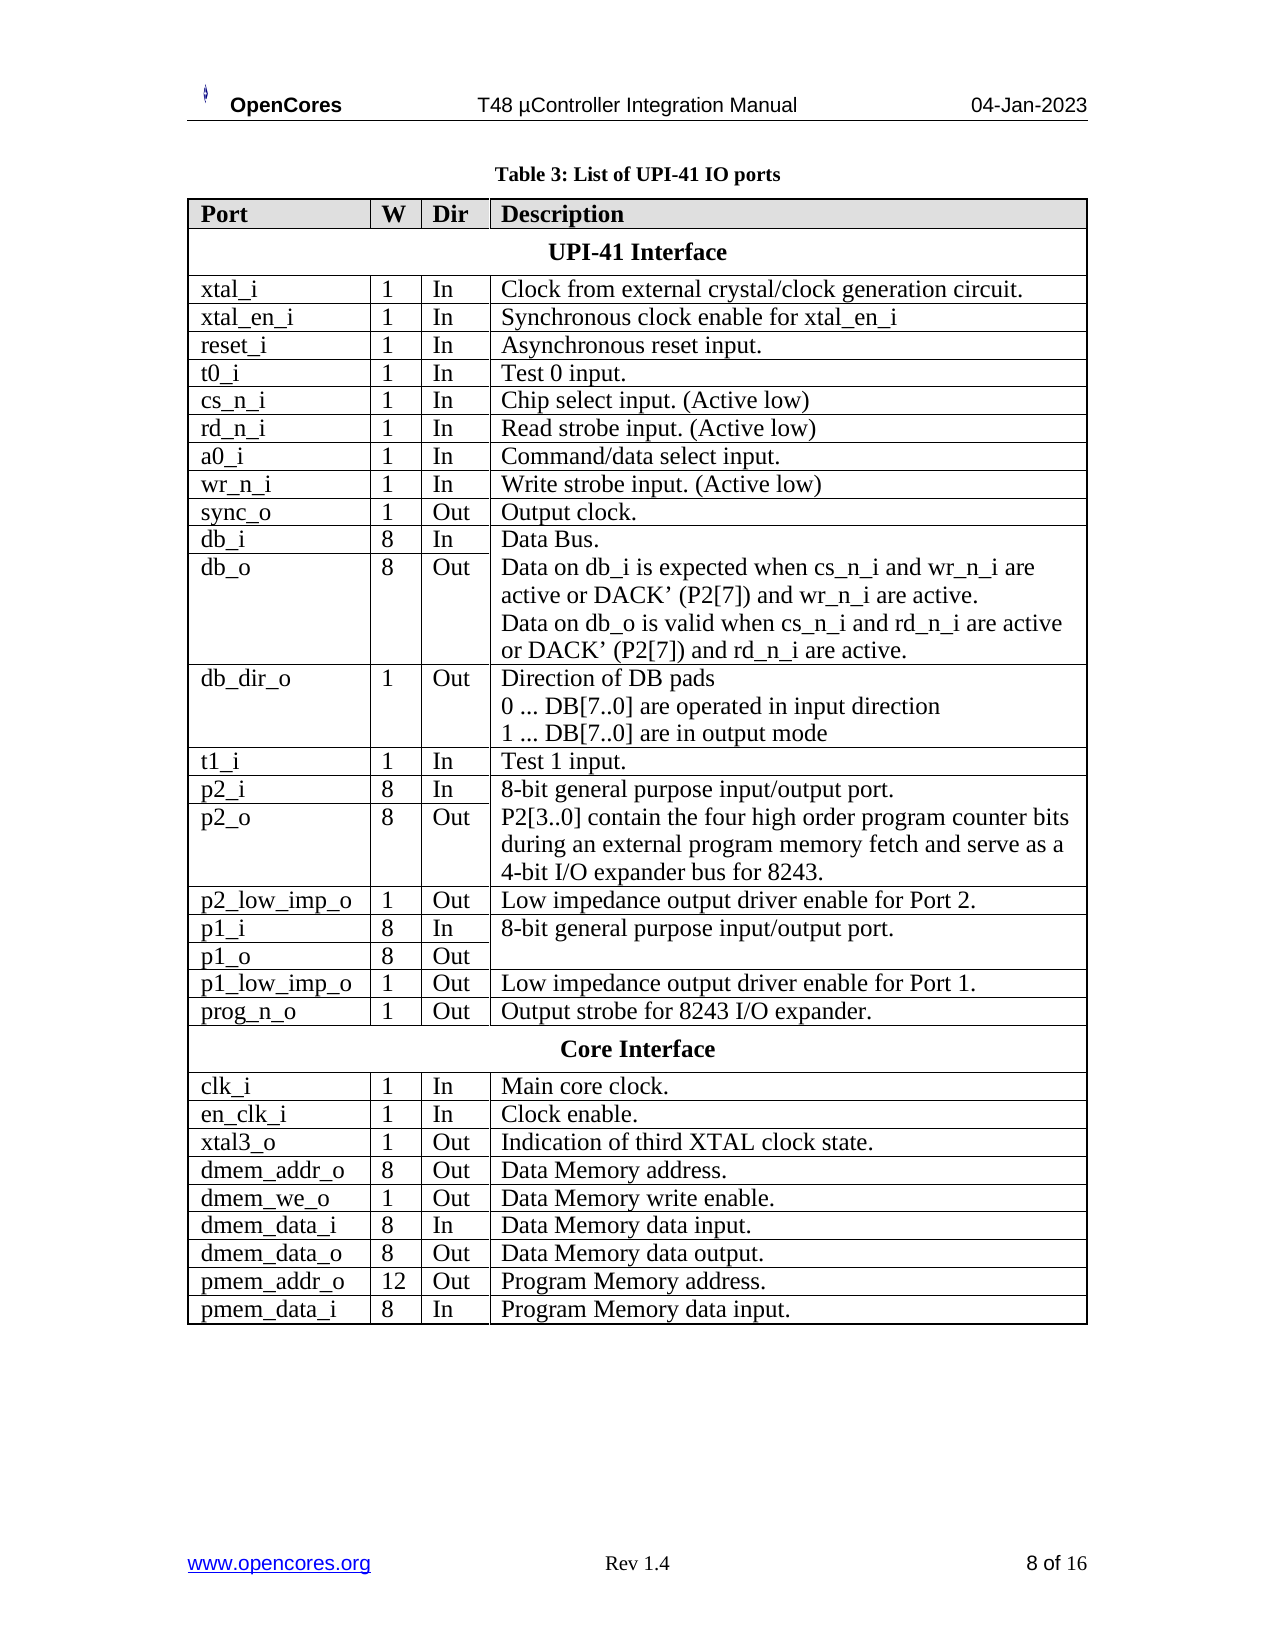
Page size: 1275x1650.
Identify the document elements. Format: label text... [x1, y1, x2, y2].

table_cell 8 [371, 943, 421, 969]
table_cell Output strobe for 8243 I/O expander. [491, 998, 1086, 1025]
table_cell In [422, 415, 489, 442]
table_cell Test 0 input. [491, 360, 1086, 386]
table_cell 1 [371, 360, 421, 386]
table_cell In [422, 443, 489, 470]
table_cell 8 [371, 1157, 421, 1184]
table_cell 1 [371, 387, 421, 414]
table_cell UPI-41 Interface [189, 229, 1086, 275]
table_cell Data Memory write enable. [491, 1185, 1086, 1211]
table_cell In [422, 1101, 489, 1128]
table_cell 1 [371, 471, 421, 498]
table_cell p2_i [189, 776, 370, 803]
table_cell Data Memory data output. [491, 1240, 1086, 1267]
table_cell p2_o [189, 804, 370, 886]
table_cell 1 [371, 1129, 421, 1156]
table_cell prog_n_o [189, 998, 370, 1025]
table_header Port [189, 200, 370, 228]
table_cell reset_i [189, 332, 370, 359]
table_cell Out [422, 665, 489, 747]
table_cell pmem_data_i [189, 1296, 370, 1323]
table_cell In [422, 776, 489, 803]
table_cell clk_i [189, 1073, 370, 1100]
table_cell dmem_we_o [189, 1185, 370, 1211]
table_header Dir [422, 200, 489, 228]
table_cell In [422, 748, 489, 775]
table_cell p1_o [189, 943, 370, 969]
table_cell rd_n_i [189, 415, 370, 442]
table_cell 1 [371, 499, 421, 525]
table_cell Command/data select input. [491, 443, 1086, 470]
table_cell pmem_addr_o [189, 1268, 370, 1295]
table_cell xtal3_o [189, 1129, 370, 1156]
table_cell Out [422, 1268, 489, 1295]
table_cell 1 [371, 665, 421, 747]
table_cell In [422, 1073, 489, 1100]
table_cell Out [422, 1240, 489, 1267]
table_cell t0_i [189, 360, 370, 386]
table_cell Out [422, 998, 489, 1025]
table_cell Indication of third XTAL clock state. [491, 1129, 1086, 1156]
table_cell 8-bit general purpose input/output port. [491, 915, 1086, 969]
table_cell 1 [371, 443, 421, 470]
table_cell Data Memory address. [491, 1157, 1086, 1184]
table_cell 1 [371, 1073, 421, 1100]
table_cell xtal_i [189, 276, 370, 303]
table_cell p1_low_imp_o [189, 970, 370, 997]
table_cell Synchronous clock enable for xtal_en_i [491, 304, 1086, 331]
table_cell Out [422, 1129, 489, 1156]
table_cell Direction of DB pads 0 ... DB[7..0] are operated in input direction 1 ... DB[7..0] are in output mode [491, 665, 1086, 747]
table_cell Chip select input. (Active low) [491, 387, 1086, 414]
table_cell Read strobe input. (Active low) [491, 415, 1086, 442]
table_cell 1 [371, 887, 421, 914]
table_cell 1 [371, 1101, 421, 1128]
table_cell db_dir_o [189, 665, 370, 747]
table_cell Out [422, 1185, 489, 1211]
table_cell 8 [371, 526, 421, 553]
table_cell 1 [371, 276, 421, 303]
table_cell t1_i [189, 748, 370, 775]
table_cell Out [422, 499, 489, 525]
table_cell In [422, 276, 489, 303]
table_cell Program Memory data input. [491, 1296, 1086, 1323]
table_cell 8 [371, 1240, 421, 1267]
table_cell Output clock. [491, 499, 1086, 525]
table_cell 8 [371, 554, 421, 664]
table_cell Write strobe input. (Active low) [491, 471, 1086, 498]
table_cell Out [422, 887, 489, 914]
table_cell p2_low_imp_o [189, 887, 370, 914]
table_cell sync_o [189, 499, 370, 525]
table_cell 8 [371, 804, 421, 886]
table_cell 8 [371, 1212, 421, 1239]
table_cell Out [422, 943, 489, 969]
table_cell a0_i [189, 443, 370, 470]
table_cell 1 [371, 748, 421, 775]
table_cell In [422, 471, 489, 498]
table_cell 1 [371, 332, 421, 359]
table_cell dmem_data_o [189, 1240, 370, 1267]
table_cell Out [422, 804, 489, 886]
table_cell 1 [371, 1185, 421, 1211]
table_cell db_o [189, 554, 370, 664]
table_cell cs_n_i [189, 387, 370, 414]
table_cell Low impedance output driver enable for Port 2. [491, 887, 1086, 914]
table_cell Out [422, 1157, 489, 1184]
table_cell db_i [189, 526, 370, 553]
table_cell 8 [371, 915, 421, 942]
table_cell en_clk_i [189, 1101, 370, 1128]
table_cell In [422, 1296, 489, 1323]
table_cell 1 [371, 415, 421, 442]
table_cell Clock enable. [491, 1101, 1086, 1128]
table_cell Out [422, 554, 489, 664]
table_cell In [422, 915, 489, 942]
table_cell Core Interface [189, 1026, 1086, 1072]
table_cell Test 1 input. [491, 748, 1086, 775]
table_cell 8 [371, 776, 421, 803]
table_cell dmem_addr_o [189, 1157, 370, 1184]
table_cell In [422, 1212, 489, 1239]
table_cell In [422, 304, 489, 331]
table_cell Clock from external crystal/clock generation circuit. [491, 276, 1086, 303]
text Table 3: List of UPI-41 IO ports [187, 162, 1088, 186]
table_cell Asynchronous reset input. [491, 332, 1086, 359]
table_cell wr_n_i [189, 471, 370, 498]
table_cell Out [422, 970, 489, 997]
table_cell xtal_en_i [189, 304, 370, 331]
table_cell In [422, 360, 489, 386]
table_cell 1 [371, 304, 421, 331]
table_header W [371, 200, 421, 228]
table_cell 1 [371, 998, 421, 1025]
table_cell Main core clock. [491, 1073, 1086, 1100]
table_cell p1_i [189, 915, 370, 942]
table_cell Data Bus. Data on db_i is expected when cs_n_i and wr_n_i are active or DACK’ (P2[7]) and wr_n_i are active. Data on db_o is valid when cs_n_i and rd_n_i are active or DACK’ (P2[7]) and rd_n_i are active. [491, 526, 1086, 664]
table_cell 8-bit general purpose input/output port. P2[3..0] contain the four high order program counter bits during an external program memory fetch and serve as a 4-bit I/O expander bus for 8243. [491, 776, 1086, 886]
table_cell In [422, 387, 489, 414]
table_cell Data Memory data input. [491, 1212, 1086, 1239]
table_cell In [422, 526, 489, 553]
table_cell 8 [371, 1296, 421, 1323]
table_cell dmem_data_i [189, 1212, 370, 1239]
table_cell In [422, 332, 489, 359]
table_header Description [491, 200, 1086, 228]
table_cell Program Memory address. [491, 1268, 1086, 1295]
table_cell Low impedance output driver enable for Port 1. [491, 970, 1086, 997]
table_cell 1 [371, 970, 421, 997]
table_cell 12 [371, 1268, 421, 1295]
